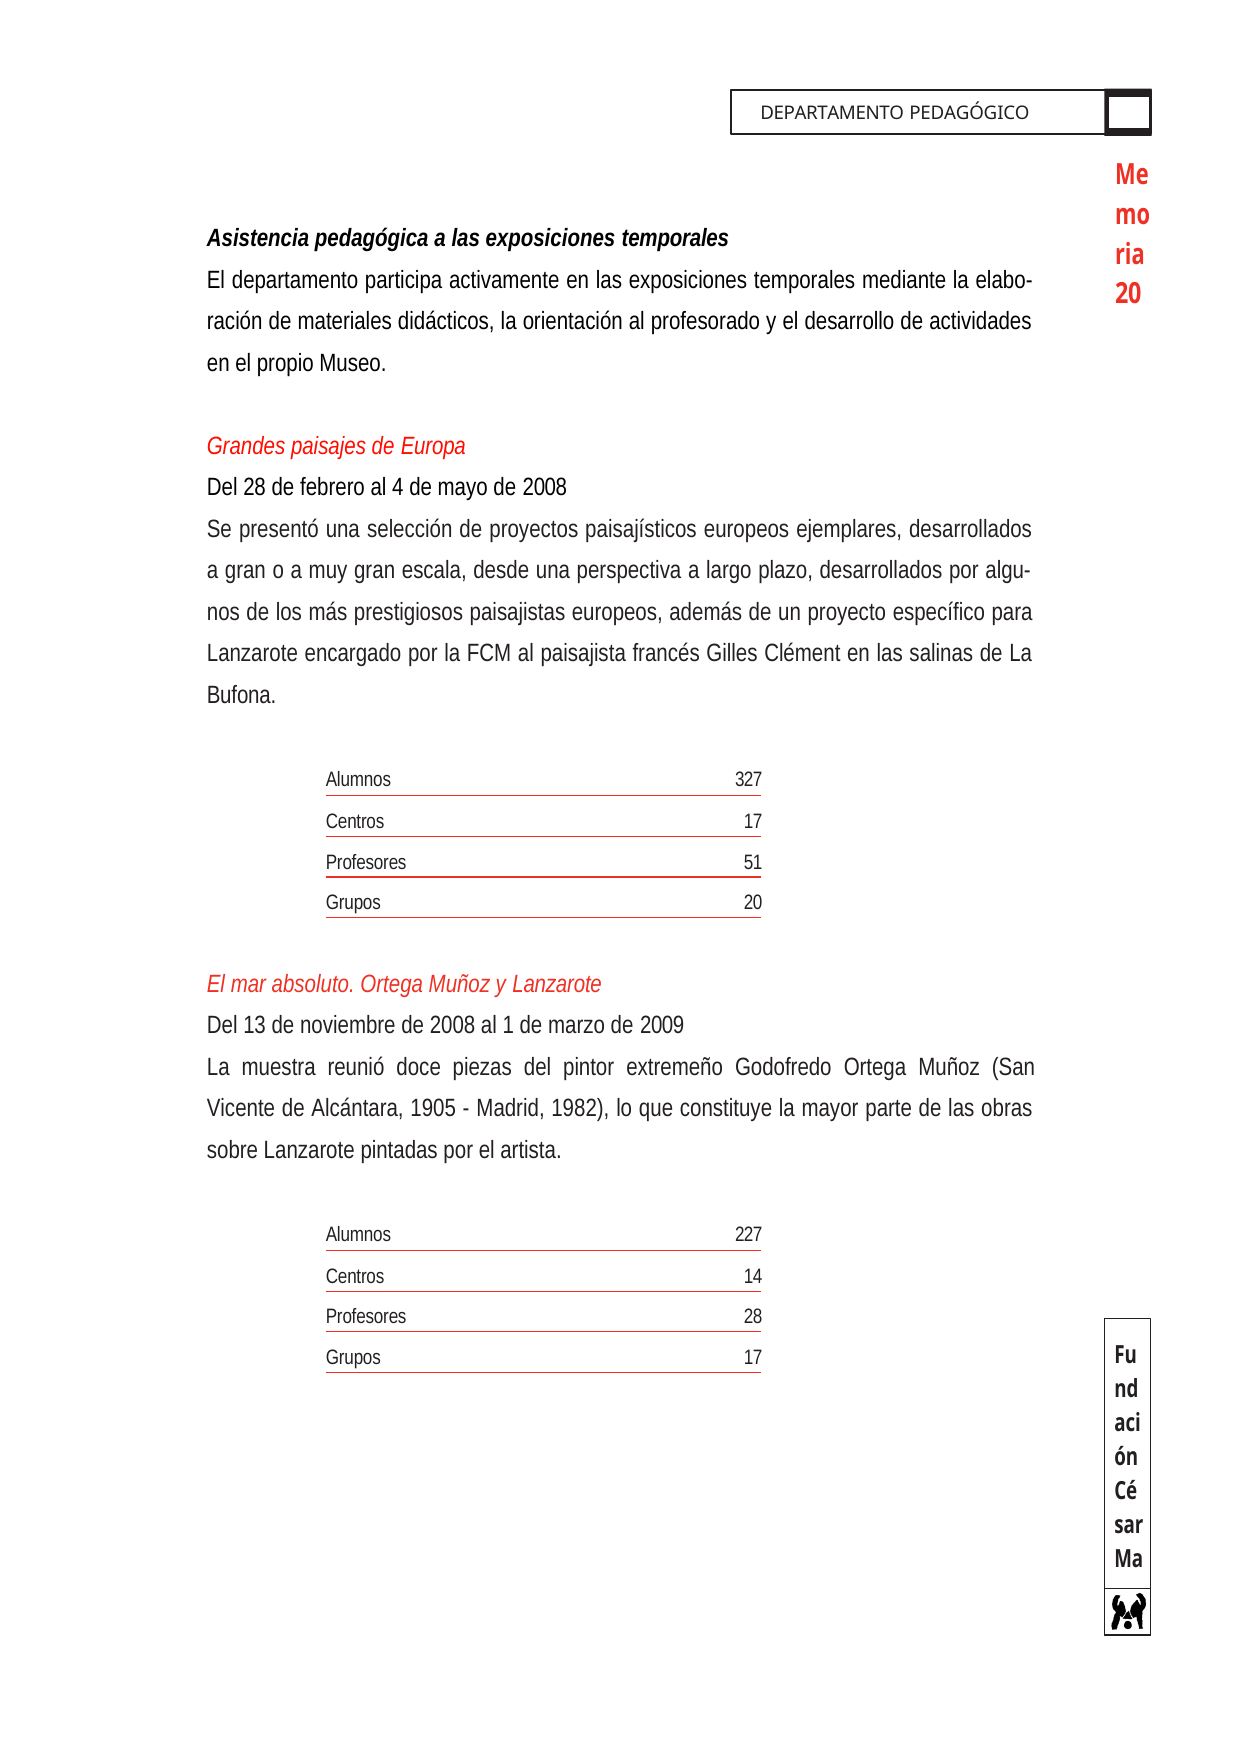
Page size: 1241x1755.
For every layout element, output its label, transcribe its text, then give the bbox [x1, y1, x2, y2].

text Fundación César Manrique [1114, 1336, 1145, 1574]
table_header 227 [571, 1217, 761, 1250]
text Se presentó una selección de proyectos paisajísticos europeos ejemplares, desarrollados a gran o a muy gran escala, desde una perspectiva a largo plazo, desarrollados por algu-nos de los más prestigiosos paisajistas europeos, además de un proyecto específico para Lanzarote encargado por la FCM al paisajista francés Gilles Clément en las salinas de La Bufona. [207, 514, 1034, 708]
table_header Alumnos [326, 1217, 571, 1250]
table_cell Profesores [326, 1292, 571, 1331]
text Del 13 de noviembre de 2008 al 1 de marzo de 2009 [207, 1010, 1063, 1039]
table_cell 17 [571, 796, 761, 836]
table_cell Grupos [326, 878, 571, 917]
table_cell Grupos [326, 1332, 571, 1372]
subtitle Asistencia pedagógica a las exposiciones temporales [207, 223, 1063, 252]
table_cell Profesores [326, 837, 571, 876]
table_header Alumnos [326, 762, 571, 795]
table_cell Centros [326, 1251, 571, 1291]
table_cell 51 [571, 837, 761, 876]
text Del 28 de febrero al 4 de mayo de 2008 [207, 472, 1063, 501]
table_header 327 [571, 762, 761, 795]
table_cell 20 [571, 878, 761, 917]
table_cell 28 [571, 1292, 761, 1331]
text Grandes paisajes de Europa [207, 431, 1063, 459]
text El departamento participa activamente en las exposiciones temporales mediante la elabo-ración de materiales didácticos, la orientación al profesorado y el desarrollo de actividades en el propio Museo. [207, 264, 1034, 376]
text La muestra reunió doce piezas del pintor extremeño Godofredo Ortega Muñoz (San Vicente de Alcántara, 1905 - Madrid, 1982), lo que constituye la mayor parte de las obras sobre Lanzarote pintadas por el artista. [207, 1052, 1035, 1163]
table_cell Centros [326, 796, 571, 836]
table_cell 14 [571, 1251, 761, 1291]
table_cell 17 [571, 1332, 761, 1372]
text Memoria 2008 [1115, 153, 1151, 306]
text El mar absoluto. Ortega Muñoz y Lanzarote [207, 969, 1063, 997]
